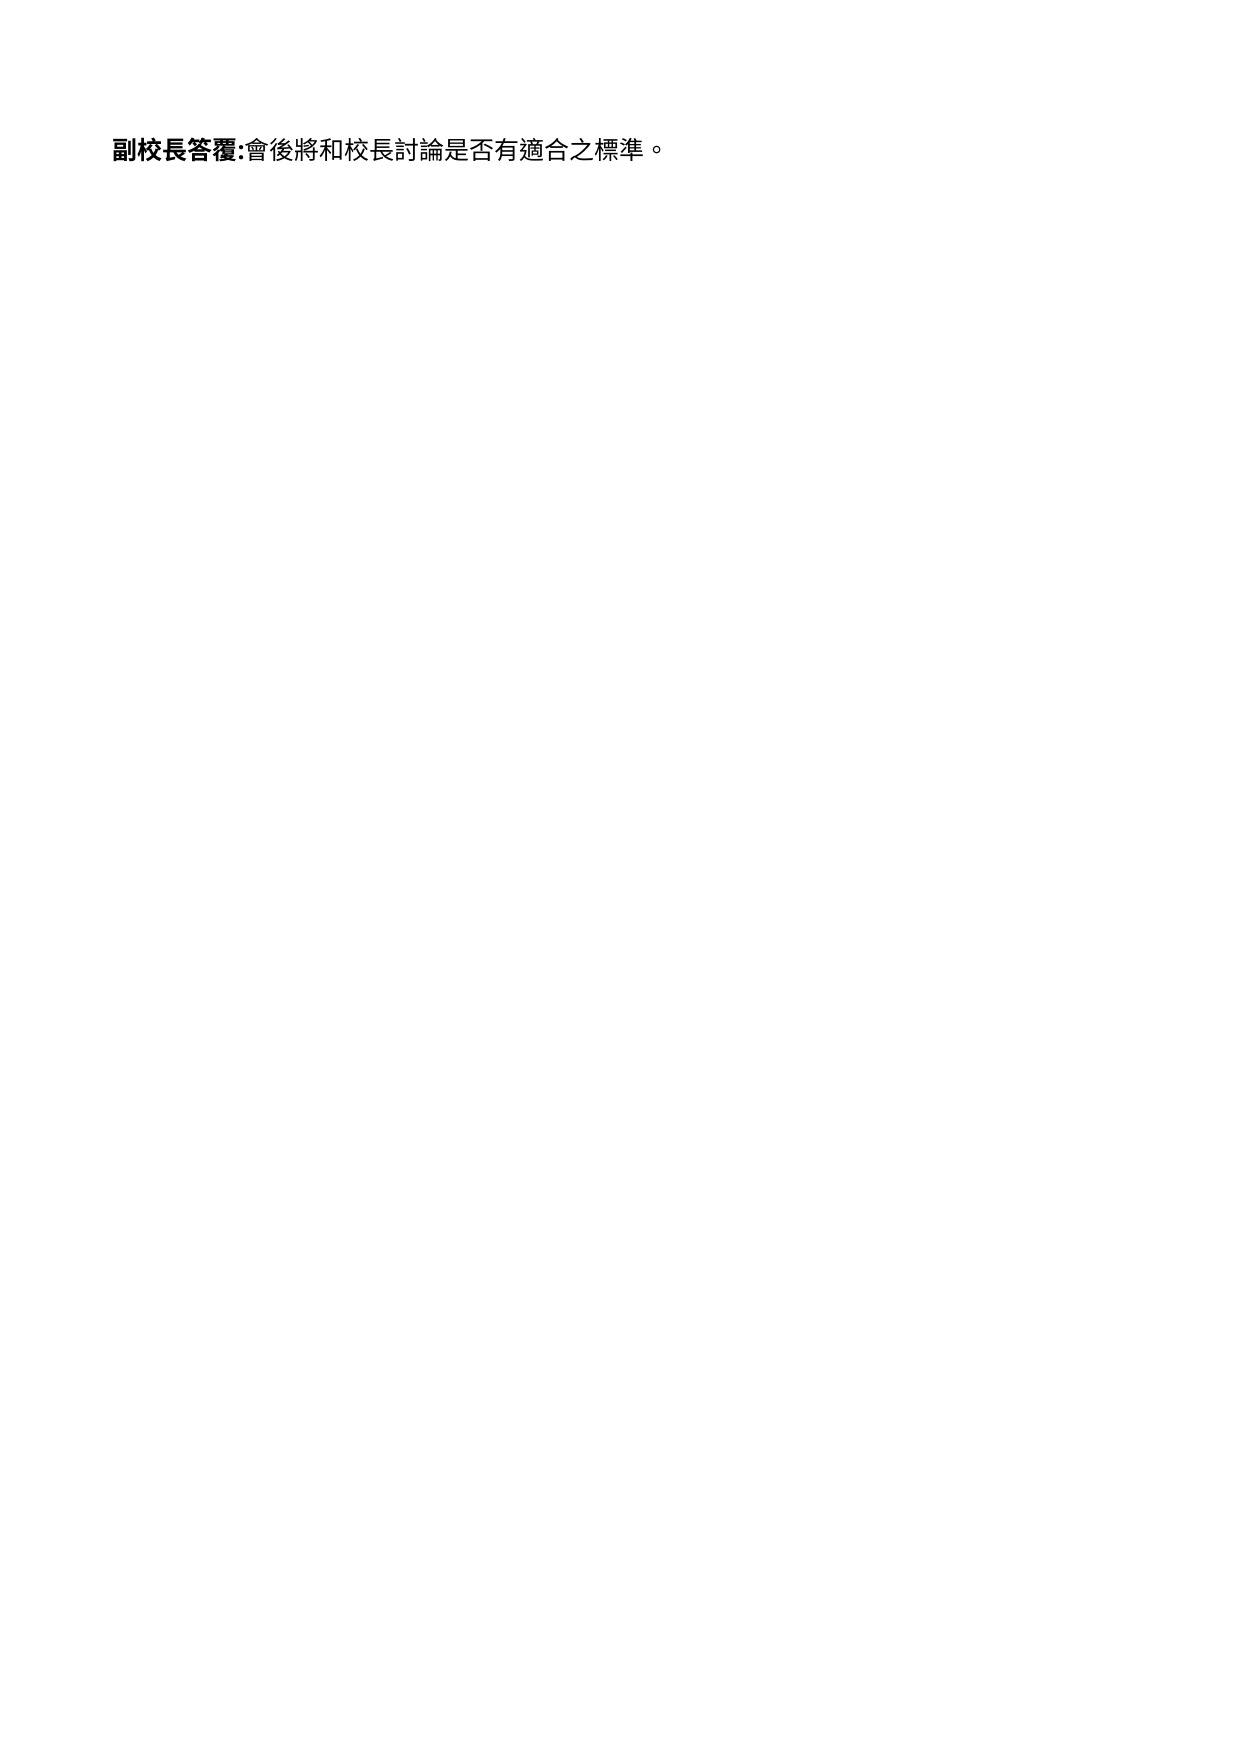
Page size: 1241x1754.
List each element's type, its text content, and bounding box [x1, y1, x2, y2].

text 副校長答覆:會後將和校長討論是否有適合之標準。 [112, 130, 1128, 167]
